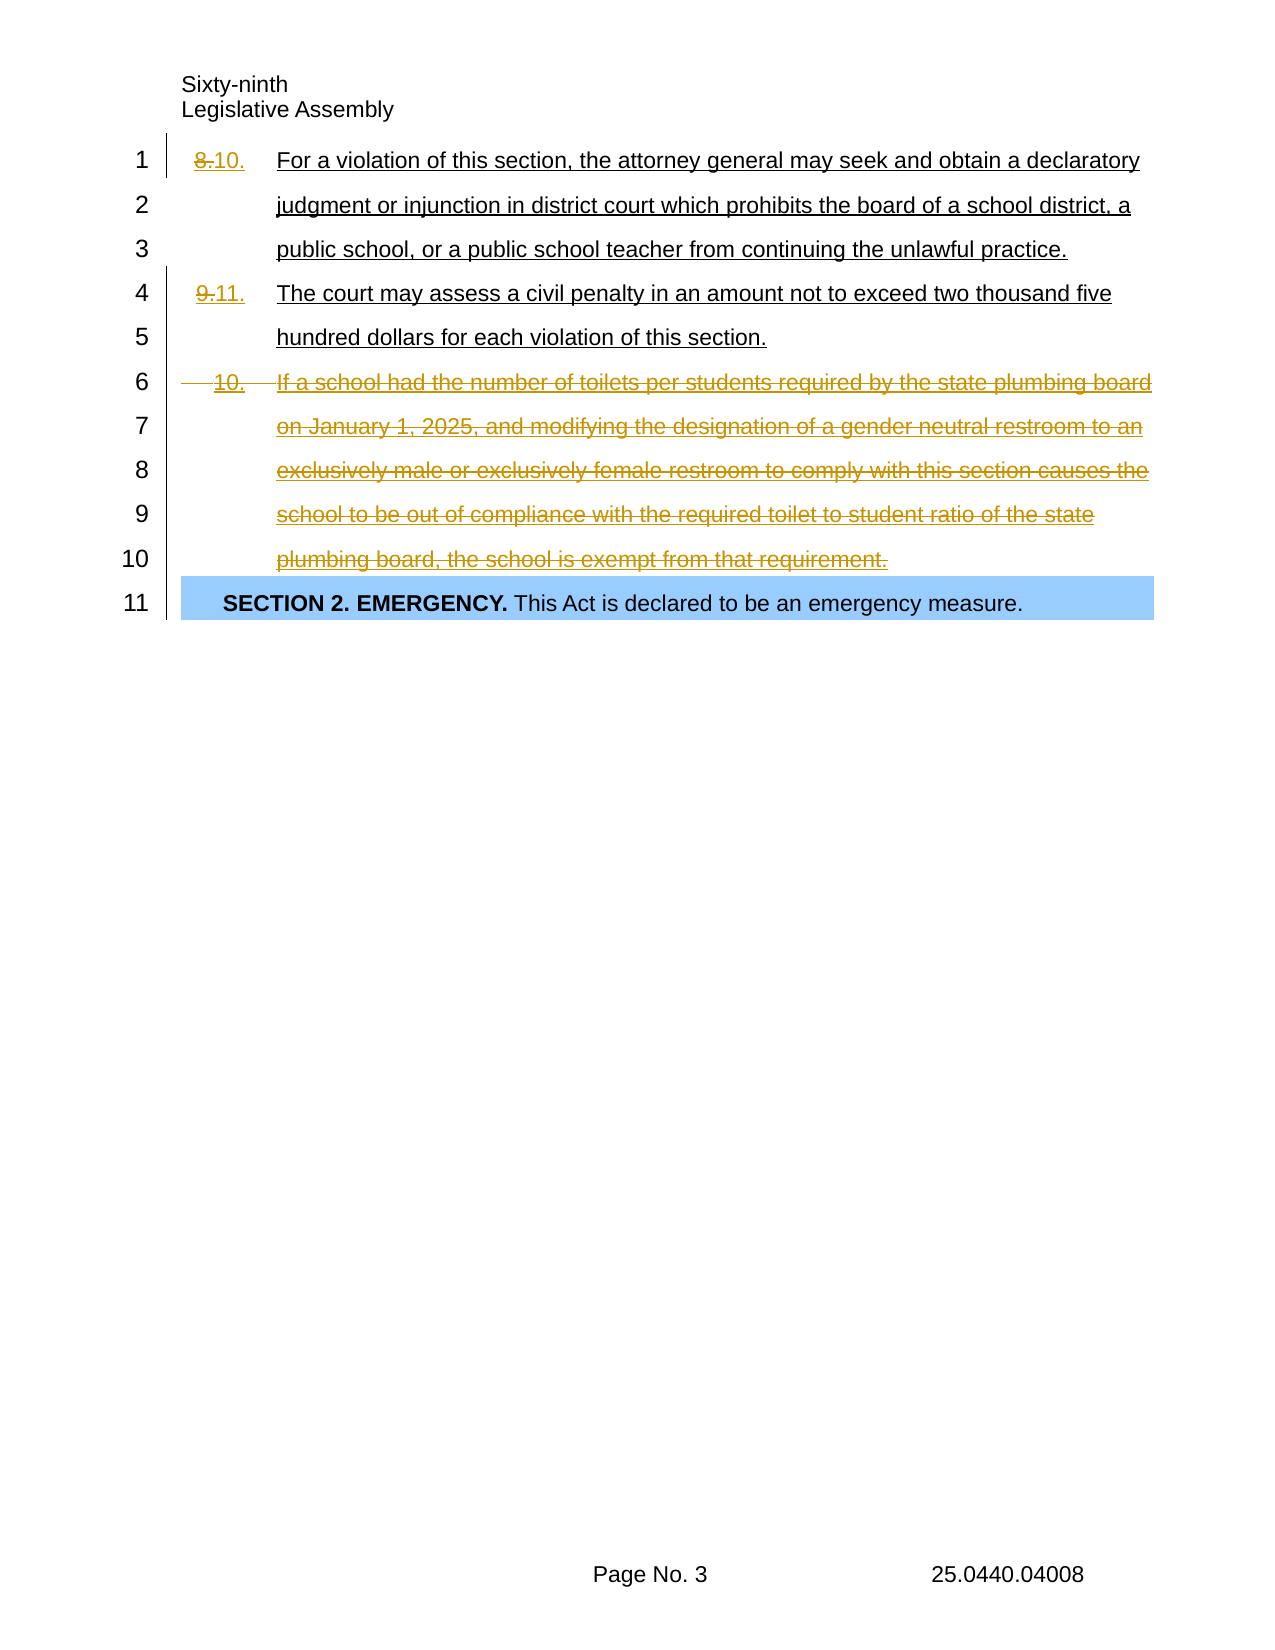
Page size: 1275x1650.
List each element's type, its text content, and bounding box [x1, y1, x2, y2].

text 11. The court may assess a civil penalty in an amount not to exceed two thousand five hundred dollars for each violation of this section. [181, 266, 1154, 576]
text 10. For a violation of this section, the attorney general may seek and obtain a declaratory judgment or injunction in district court which prohibits the board of a school district, a public school, or a public school teacher from continuing the unlawful practice. [181, 133, 1154, 266]
text SECTION 2. EMERGENCY. This Act is declared to be an emergency measure. [181, 576, 1154, 620]
